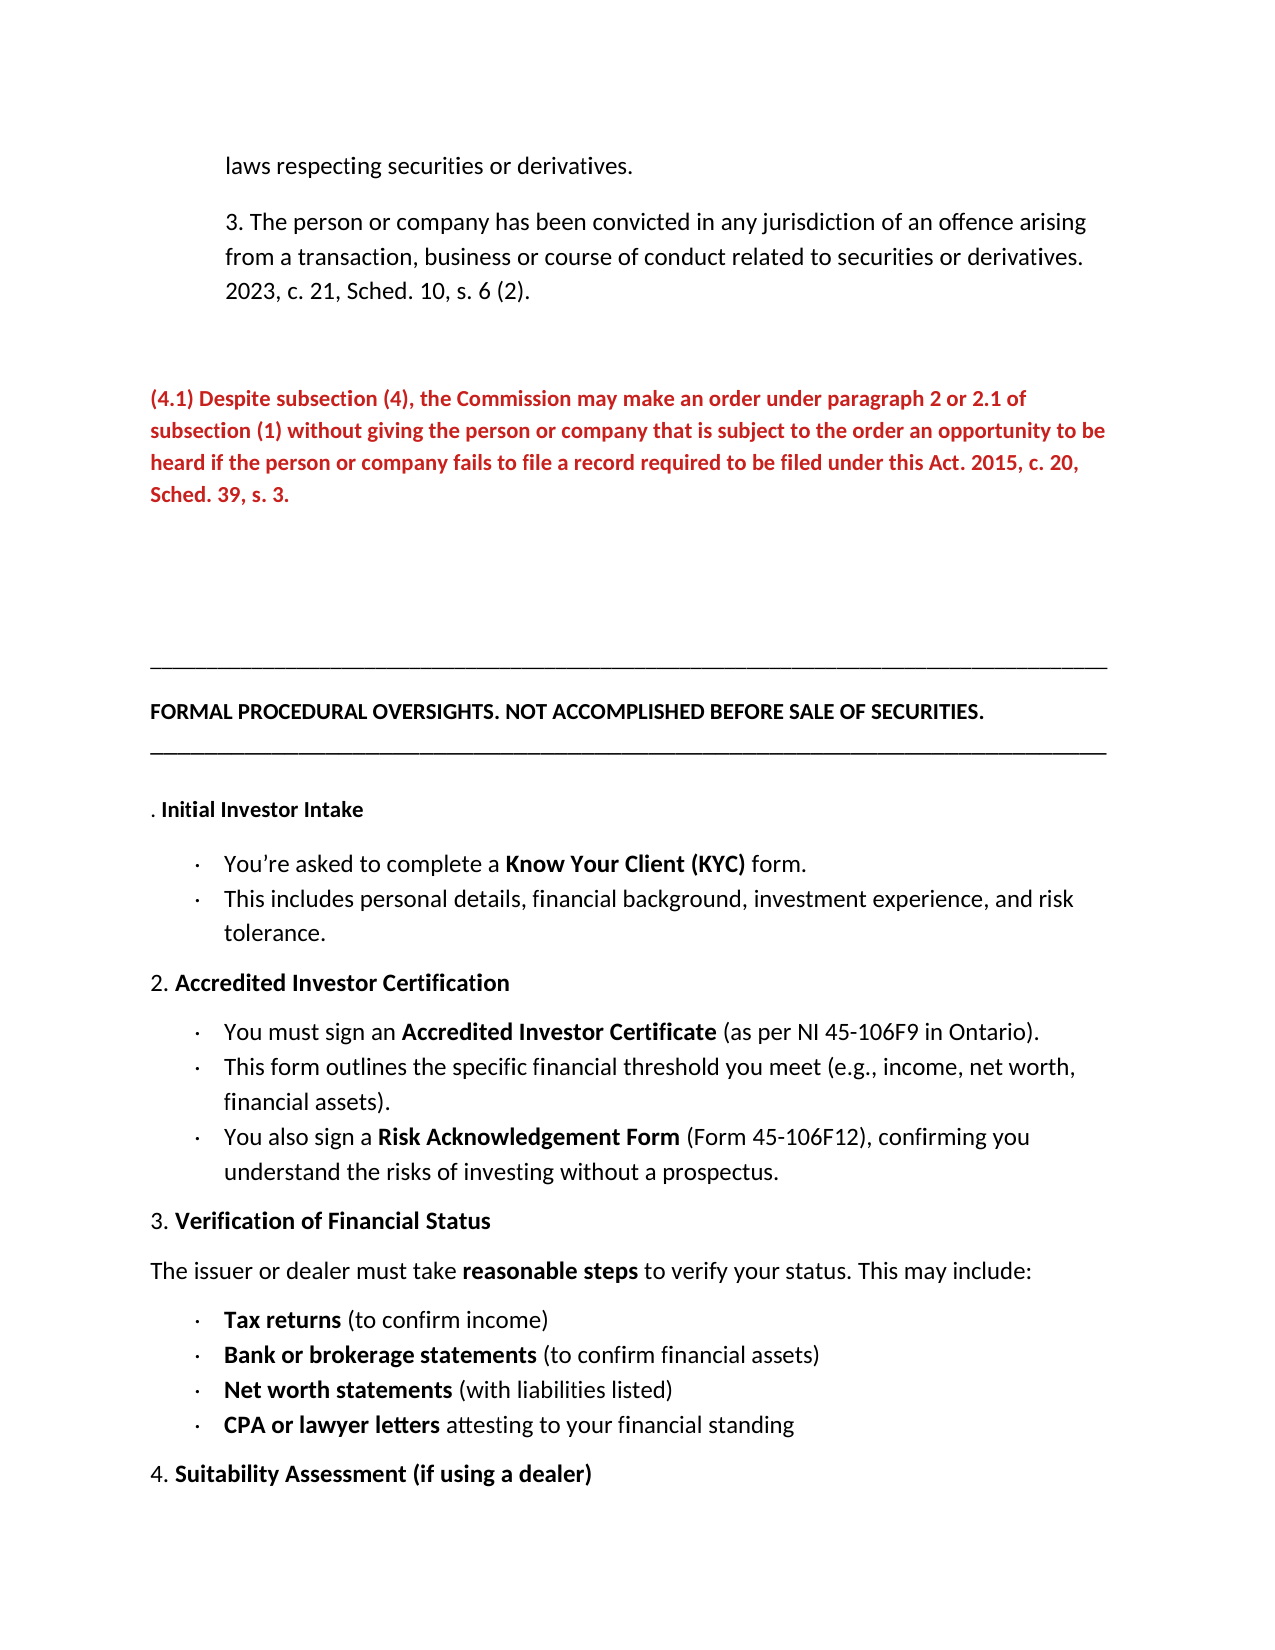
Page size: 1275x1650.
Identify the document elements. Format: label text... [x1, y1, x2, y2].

text _______________________________________________________________________ [150, 725, 1188, 758]
text 2. Accredited Investor Certification [150, 967, 1188, 997]
text FORMAL PROCEDURAL OVERSIGHTS. NOT ACCOMPLISHED BEFORE SALE OF SECURITIES. [150, 697, 1188, 725]
text · CPA or lawyer letters attesting to your financial standing [194, 1409, 1188, 1439]
text · Tax returns (to confirm income) [194, 1304, 1188, 1335]
text (4.1) Despite subsection (4), the Commission may make an order under paragraph 2 or 2.1 of subsection (1) without giving the person or company that is subject to the order an opportunity to be heard if the person or company fails to file a record required to be filed under this Act. 2015, c. 20, Sched. 39, s. 3. [150, 384, 1117, 508]
text . Initial Investor Intake [150, 795, 1188, 823]
text · This form outlines the specific financial threshold you meet (e.g., income, net worth, financial assets). [194, 1052, 1085, 1117]
text 3. The person or company has been convicted in any jurisdiction of an offence arising from a transaction, business or course of conduct related to securities or derivatives. 2023, c. 21, Sched. 10, s. 6 (2). [225, 206, 1111, 306]
text · You must sign an Accredited Investor Certificate (as per NI 45-106F9 in Ontario). [194, 1017, 1188, 1047]
text 3. Verification of Financial Status [150, 1205, 1188, 1236]
text 4. Suitability Assessment (if using a dealer) [150, 1459, 1188, 1489]
text The issuer or dealer must take reasonable steps to verify your status. This may include: [150, 1255, 1188, 1285]
text laws respecting securities or derivatives. [225, 150, 1188, 181]
text _____________________________________________________________________________________ [150, 644, 1188, 672]
text · Bank or brokerage statements (to confirm financial assets) · Net worth statements (with liabilities listed) [194, 1339, 829, 1405]
text · You’re asked to complete a Know Your Client (KYC) form. [194, 848, 1188, 878]
text · This includes personal details, financial background, investment experience, and risk tolerance. [194, 883, 1084, 948]
text · You also sign a Risk Acknowledgement Form (Form 45-106F12), confirming you understand the risks of investing without a prospectus. [194, 1121, 1038, 1186]
